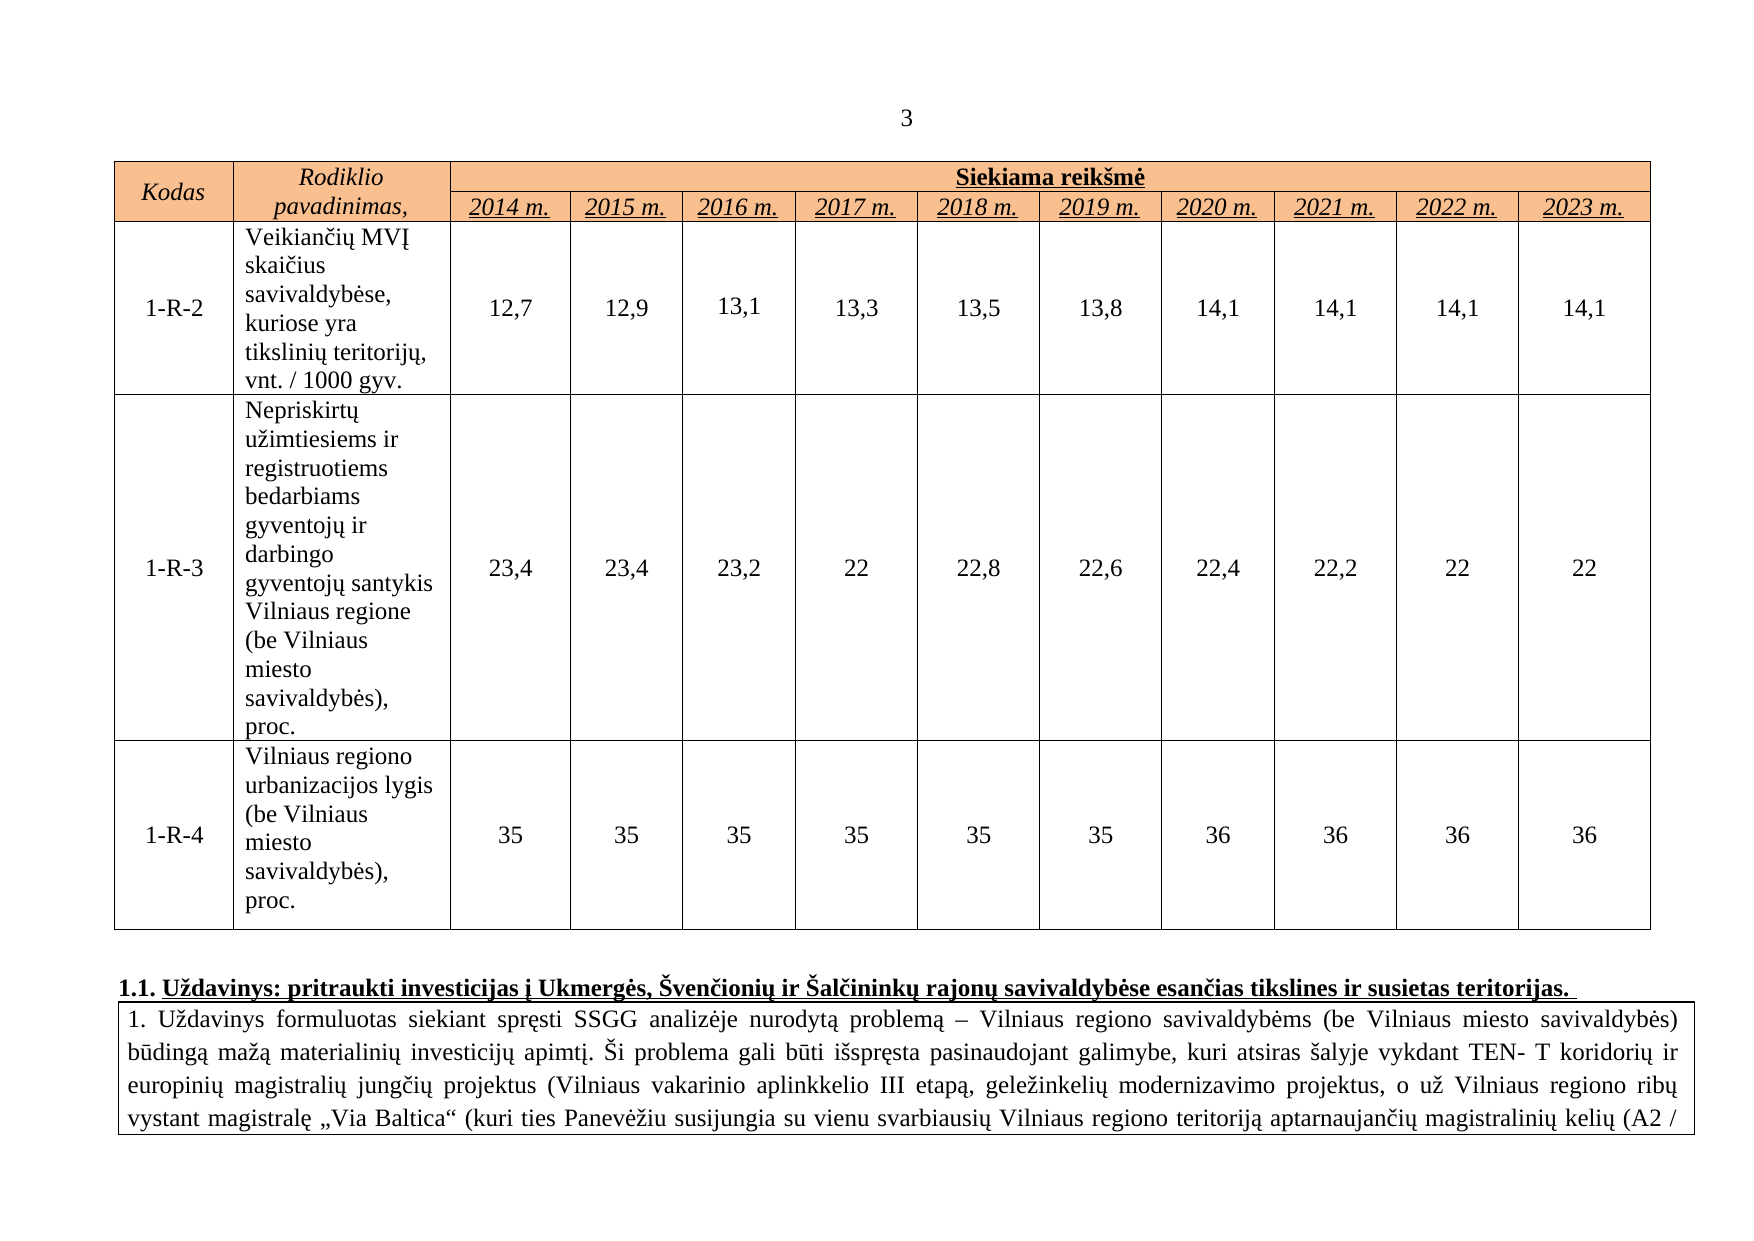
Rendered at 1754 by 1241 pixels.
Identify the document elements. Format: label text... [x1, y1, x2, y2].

table_cell 22 [796, 395, 917, 740]
table_cell 35 [451, 741, 570, 928]
table_cell Nepriskirtų užimtiesiems ir registruotiems bedarbiams gyventojų ir darbingo gyventojų santykis Vilniaus regione (be Vilniaus miesto savivaldybės), proc. [234, 395, 450, 740]
table_cell 14,1 [1275, 222, 1396, 394]
table_header Siekiama reikšmė [451, 162, 1650, 191]
table_cell 22,2 [1275, 395, 1396, 740]
table_cell 23,2 [683, 395, 795, 740]
table_cell 22,4 [1162, 395, 1274, 740]
table_cell 13,8 [1040, 222, 1161, 394]
text 1.1. Uždavinys: pritraukti investicijas į Ukmergės, Švenčionių ir Šalčininkų rajonų savivaldybėse esančias tikslines ir susietas teritorijas. [118, 973, 1695, 1001]
table_cell 22,8 [918, 395, 1039, 740]
table_cell 13,3 [796, 222, 917, 394]
table_cell 35 [1040, 741, 1161, 928]
table_cell 1-R-2 [115, 222, 233, 394]
table_cell 1-R-3 [115, 395, 233, 740]
table_cell 22 [1519, 395, 1650, 740]
table_cell 13,1 [683, 222, 795, 394]
table_cell 13,5 [918, 222, 1039, 394]
table_cell 12,9 [571, 222, 682, 394]
table_cell 36 [1275, 741, 1396, 928]
table_cell 2018 m. [918, 192, 1039, 221]
table_cell 2016 m. [683, 192, 795, 221]
table_cell 22 [1397, 395, 1518, 740]
table_cell 2022 m. [1397, 192, 1518, 221]
table_cell 35 [918, 741, 1039, 928]
table_cell 22,6 [1040, 395, 1161, 740]
table_cell Veikiančių MVĮ skaičius savivaldybėse, kuriose yra tikslinių teritorijų, vnt. / 1000 gyv. [234, 222, 450, 394]
table_cell 2019 m. [1040, 192, 1161, 221]
table_cell 2017 m. [796, 192, 917, 221]
table_cell 35 [796, 741, 917, 928]
table_cell 12,7 [451, 222, 570, 394]
table_cell 36 [1162, 741, 1274, 928]
table_cell 36 [1519, 741, 1650, 928]
table_cell 35 [683, 741, 795, 928]
table_cell 14,1 [1397, 222, 1518, 394]
table_cell 2014 m. [451, 192, 570, 221]
table_cell Vilniaus regiono urbanizacijos lygis (be Vilniaus miesto savivaldybės), proc. [234, 741, 450, 928]
table_cell 23,4 [571, 395, 682, 740]
text 1. Uždavinys formuluotas siekiant spręsti SSGG analizėje nurodytą problemą – Vilniaus regiono savivaldybėms (be Vilniaus miesto savivaldybės) būdingą mažą materialinių investicijų apimtį. Ši problema gali būti išspręsta pasinaudojant galimybe, kuri atsiras šalyje vykdant TEN- T koridorių ir europinių magistralių jungčių projektus (Vilniaus vakarinio aplinkkelio III etapą, geležinkelių modernizavimo projektus, o už Vilniaus regiono ribų vystant magistralę „Via Baltica“ (kuri ties Panevėžiu susijungia su vienu svarbiausių Vilniaus regiono teritoriją aptarnaujančių magistralinių kelių (A2 / [119, 1003, 1694, 1134]
table_cell 2015 m. [571, 192, 682, 221]
table_cell 36 [1397, 741, 1518, 928]
table_cell 2021 m. [1275, 192, 1396, 221]
table_cell 23,4 [451, 395, 570, 740]
table_cell 2023 m. [1519, 192, 1650, 221]
table_cell 1-R-4 [115, 741, 233, 928]
table_cell 14,1 [1519, 222, 1650, 394]
table_cell 14,1 [1162, 222, 1274, 394]
table_cell 2020 m. [1162, 192, 1274, 221]
table_header Rodiklio pavadinimas, matavimo vienetai [234, 162, 450, 221]
table_header Kodas [115, 162, 233, 221]
table_cell 35 [571, 741, 682, 928]
